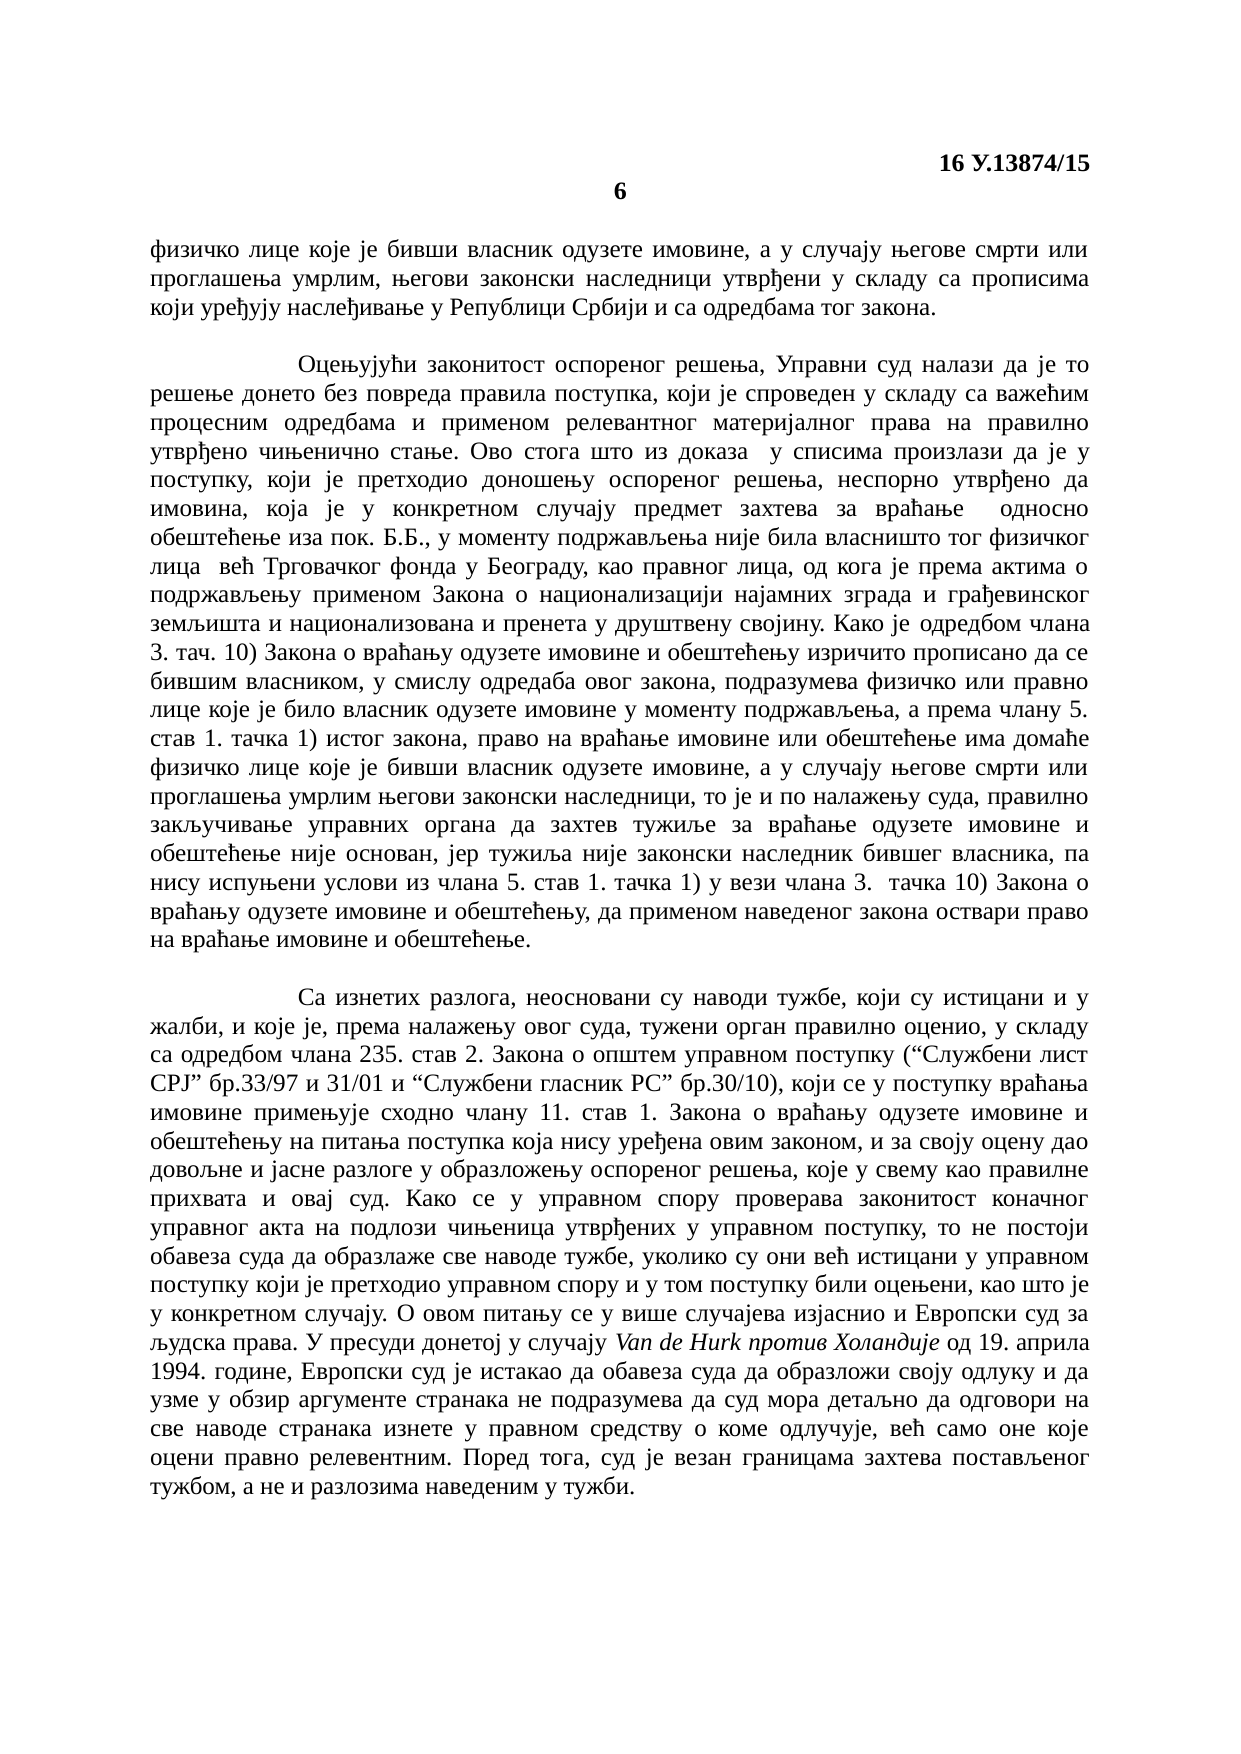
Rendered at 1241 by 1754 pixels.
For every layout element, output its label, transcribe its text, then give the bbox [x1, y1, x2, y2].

text Са изнетих разлога, неосновани су наводи тужбе, који су истицани и у жалби, и које је, према налажењу овог суда, тужени орган правилно оценио, у складу са одредбом члана 235. став 2. Закона о општем управном поступку (“Службени лист СРЈ” бр.33/97 и 31/01 и “Службени гласник РС” бр.30/10), који се у поступку враћања имовине примењује сходно члану 11. став 1. Закона о враћању одузете имовине и обештећењу на питања поступка која нису уређена овим законом, и за своју оцену дао довољне и јасне разлоге у образложењу оспореног решења, које у свему као правилне прихвата и овај суд. Како се у управном спору проверава законитост коначног управног акта на подлози чињеница утврђених у управном поступку, то не постоји обавеза суда да образлаже све наводе тужбе, уколико су они већ истицани у управном поступку који је претходио управном спору и у том поступку били оцењени, као што је у конкретном случају. О овом питању се у више случајева изјаснио и Европски суд за људска права. У пресуди донетој у случају Van de Hurk против Холандије од 19. априла 1994. године, Европски суд је истакао да обавеза суда да образложи своју одлуку и да узме у обзир аргументе странака не подразумева да суд мора детаљно да одговори на све наводе странака изнете у правном средству о коме одлучује, већ само оне које оцени правно релевентним. Поред тога, суд је везан границама захтева постављеног тужбом, а не и разлозима наведеним у тужби. [150, 982, 1090, 1499]
text физичко лице које је бивши власник одузете имовине, а у случају његове смрти или проглашења умрлим, његови законски наследници утврђени у складу са прописима који уређују наслеђивање у Републици Србији и са одредбама тог закона. [150, 234, 1090, 321]
text Оцењујући законитост оспореног решења, Управни суд налази да је то решење донето без повреда правила поступка, који је спроведен у складу са важећим процесним одредбама и применом релевантног материјалног права на правилно утврђено чињенично стање. Ово стога што из доказа у списима произлази да је у поступку, који је претходио доношењу оспореног решења, неспорно утврђено да имовина, која је у конкретном случају предмет захтева за враћање односно обештећење иза пок. Б.Б., у моменту подржављења није била власништо тог физичког лица већ Трговачког фонда у Београду, као правног лица, од кога је према актима о подржављењу применом Закона о национализацији најамних зграда и грађевинског земљишта и национализована и пренета у друштвену својину. Како је одредбом члана 3. тач. 10) Закона о враћању одузете имовине и обештећењу изричито прописано да се бившим власником, у смислу одредаба овог закона, подразумева физичко или правно лице које је било власник одузете имовине у моменту подржављења, а према члану 5. став 1. тачка 1) истог закона, право на враћање имовине или обештећење има домаће физичко лице које је бивши власник одузете имовине, а у случају његове смрти или проглашења умрлим његови законски наследници, то је и по налажењу суда, правилно закључивање управних органа да захтев тужиље за враћање одузете имовине и обештећење није основан, јер тужиља није законски наследник бившег власника, па нису испуњени услови из члана 5. став 1. тачка 1) у вези члана 3. тачка 10) Закона о враћању одузете имовине и обештећењу, да применом наведеног закона оствари право на враћање имовине и обештећење. [150, 349, 1090, 953]
